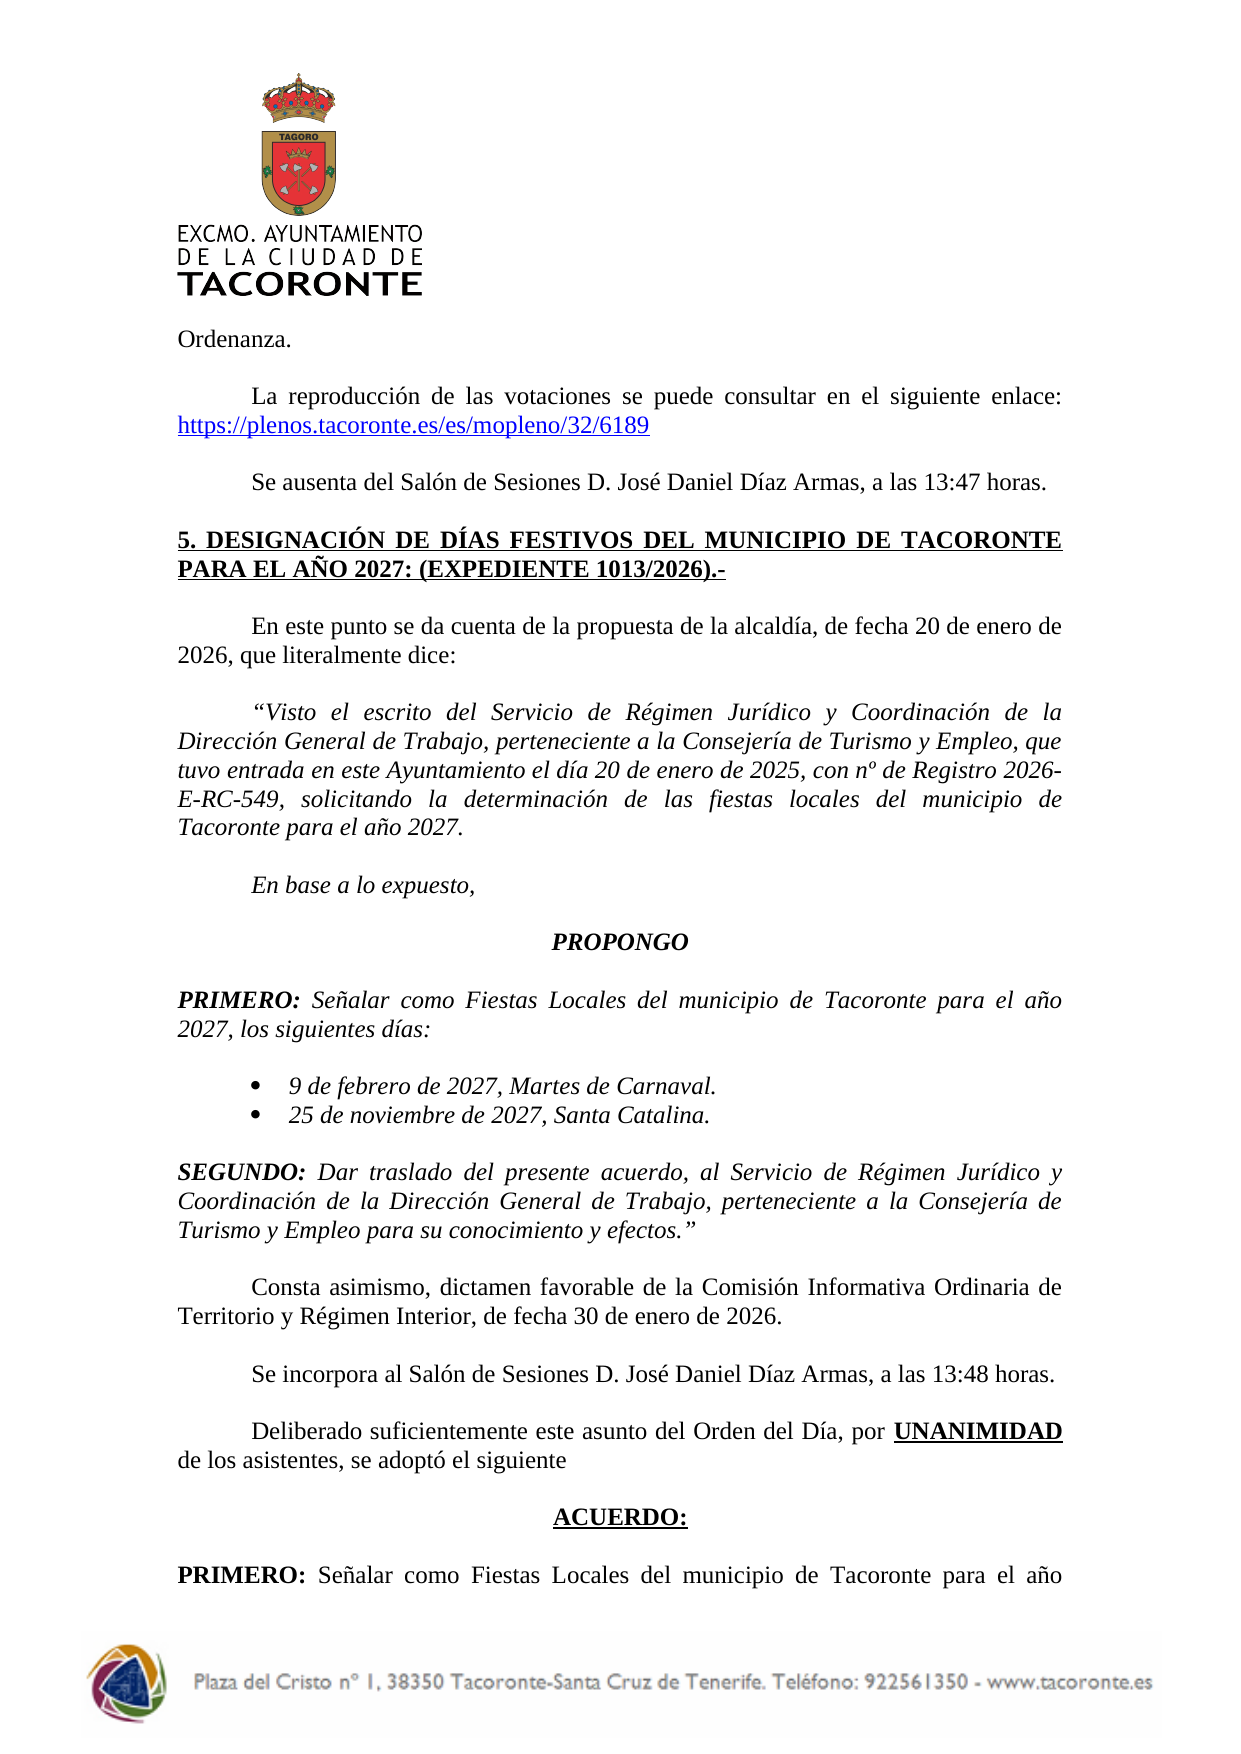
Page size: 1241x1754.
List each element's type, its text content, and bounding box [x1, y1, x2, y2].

text Se incorpora al Salón de Sesiones D. José Daniel Díaz Armas, a las 13:48 horas. [177, 1359, 1063, 1387]
text Ordenanza. [177, 324, 1063, 352]
picture [80, 1631, 1163, 1738]
text Consta asimismo, dictamen favorable de la Comisión Informativa Ordinaria de Territorio y Régimen Interior, de fecha 30 de enero de 2026. [177, 1272, 1063, 1330]
subtitle ACUERDO: [177, 1502, 1063, 1531]
text PRIMERO: Señalar como Fiestas Locales del municipio de Tacoronte para el año 2027, los siguientes días: [177, 985, 1063, 1042]
text SEGUNDO: Dar traslado del presente acuerdo, al Servicio de Régimen Jurídico y Coordinación de la Dirección General de Trabajo, perteneciente a la Consejería de Turismo y Empleo para su conocimiento y efectos.” [177, 1157, 1063, 1244]
text PARA EL AÑO 2027: (EXPEDIENTE 1013/2026).- [177, 551, 1063, 582]
text La reproducción de las votaciones se puede consultar en el siguiente enlace: https://plenos.tacoronte.es/es/mopleno/32/6189 [177, 381, 1063, 439]
text Se ausenta del Salón de Sesiones D. José Daniel Díaz Armas, a las 13:47 horas. [177, 467, 1063, 496]
text 5. DESIGNACIÓN DE DÍAS FESTIVOS DEL MUNICIPIO DE TACORONTE [177, 525, 1063, 550]
list 25 de noviembre de 2027, Santa Catalina. [251, 1100, 1063, 1129]
text PROPONGO [177, 927, 1063, 956]
text En este punto se da cuenta de la propuesta de la alcaldía, de fecha 20 de enero de 2026, que literalmente dice: [177, 611, 1063, 669]
text En base a lo expuesto, [177, 870, 1063, 899]
text Deliberado suficientemente este asunto del Orden del Día, por UNANIMIDAD de los asistentes, se adoptó el siguiente [177, 1416, 1063, 1474]
picture [177, 73, 422, 296]
text PRIMERO: Señalar como Fiestas Locales del municipio de Tacoronte para el año [177, 1560, 1063, 1589]
list 9 de febrero de 2027, Martes de Carnaval. [251, 1071, 1063, 1100]
text “Visto el escrito del Servicio de Régimen Jurídico y Coordinación de la Dirección General de Trabajo, perteneciente a la Consejería de Turismo y Empleo, que tuvo entrada en este Ayuntamiento el día 20 de enero de 2025, con nº de Registro 2026-E-RC-549, solicitando la determinación de las fiestas locales del municipio de Tacoronte para el año 2027. [177, 697, 1063, 841]
